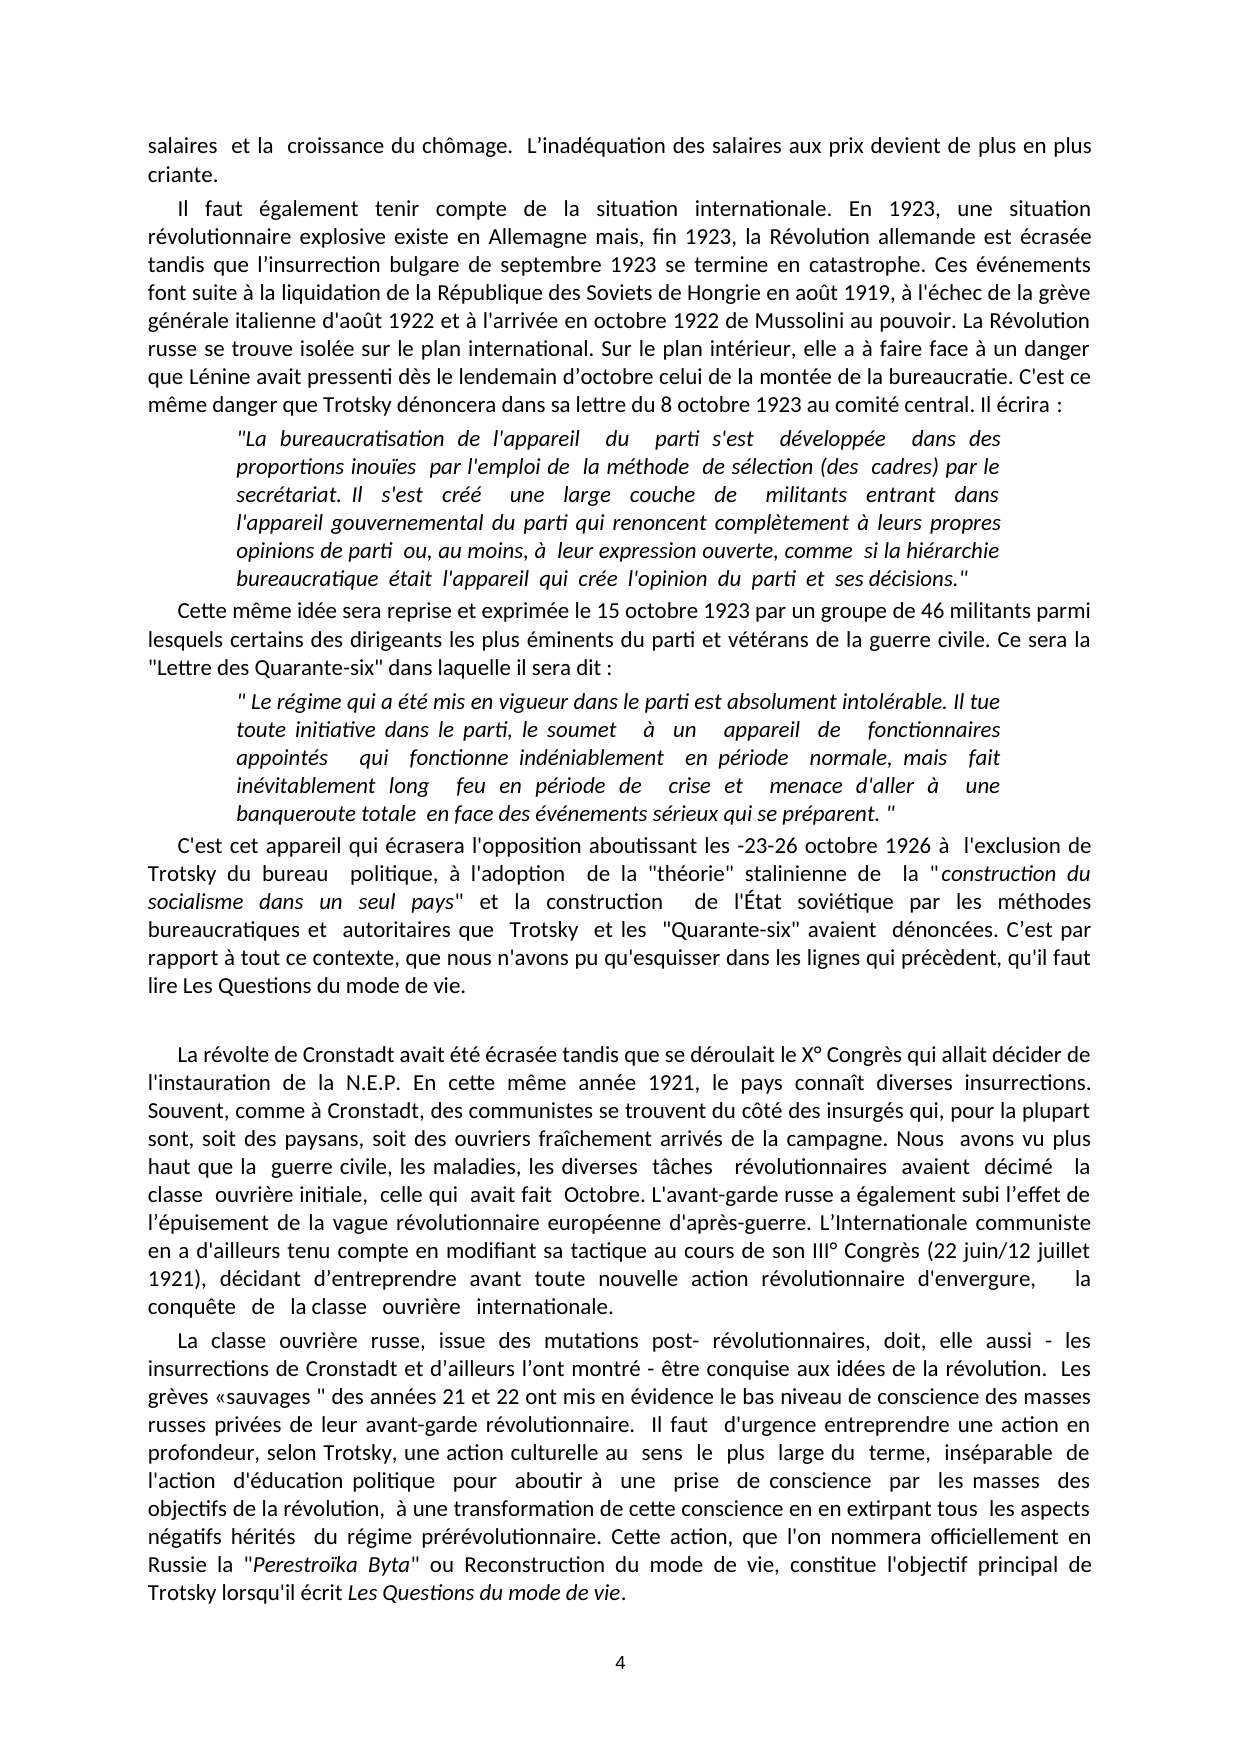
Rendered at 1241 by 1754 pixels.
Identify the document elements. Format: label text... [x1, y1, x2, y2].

text La révolte de Cronstadt avait été écrasée tandis que se déroulait le X° Congrès qui allait décider de l'instauration de la N.E.P. En cette même année 1921, le pays connaît diverses insurrections. Souvent, comme à Cronstadt, des communistes se trouvent du côté des insurgés qui, pour la plupart sont, soit des paysans, soit des ouvriers fraîchement arrivés de la campagne. Nous avons vu plus haut que la guerre civile, les maladies, les diverses tâches révolutionnaires avaient décimé la classe ouvrière initiale, celle qui avait fait Octobre. L'avant-garde russe a également subi l’effet de l’épuisement de la vague révolutionnaire européenne d'après-guerre. L’Internationale communiste en a d'ailleurs tenu compte en modifiant sa tactique au cours de son III° Congrès (22 juin/12 juillet 1921), décidant d’entreprendre avant toute nouvelle action révolutionnaire d'envergure, la conquête de la classe ouvrière internationale. [148, 1040, 1093, 1320]
text Il faut également tenir compte de la situation internationale. En 1923, une situation révolutionnaire explosive existe en Allemagne mais, fin 1923, la Révolution allemande est écrasée tandis que l’insurrection bulgare de septembre 1923 se termine en catastrophe. Ces événements font suite à la liquidation de la République des Soviets de Hongrie en août 1919, à l'échec de la grève générale italienne d'août 1922 et à l'arrivée en octobre 1922 de Mussolini au pouvoir. La Révolution russe se trouve isolée sur le plan international. Sur le plan intérieur, elle a à faire face à un danger que Lénine avait pressenti dès le lendemain d’octobre celui de la montée de la bureaucratie. C'est ce même danger que Trotsky dénoncera dans sa lettre du 8 octobre 1923 au comité central. Il écrira : [148, 194, 1093, 418]
text Cette même idée sera reprise et exprimée le 15 octobre 1923 par un groupe de 46 militants parmi lesquels certains des dirigeants les plus éminents du parti et vétérans de la guerre civile. Ce sera la "Lettre des Quarante-six" dans laquelle il sera dit : [148, 597, 1093, 681]
text C'est cet appareil qui écrasera l'opposition aboutissant les -23-26 octobre 1926 à l'exclusion de Trotsky du bureau politique, à l'adoption de la "théorie" stalinienne de la "construction du socialisme dans un seul pays" et la construction de l'État soviétique par les méthodes bureaucratiques et autoritaires que Trotsky et les "Quarante-six" avaient dénoncées. C’est par rapport à tout ce contexte, que nous n'avons pu qu'esquisser dans les lignes qui précèdent, qu'il faut lire Les Questions du mode de vie. [148, 831, 1093, 999]
text La classe ouvrière russe, issue des mutations post- révolutionnaires, doit, elle aussi - les insurrections de Cronstadt et d’ailleurs l’ont montré - être conquise aux idées de la révolution. Les grèves «sauvages " des années 21 et 22 ont mis en évidence le bas niveau de conscience des masses russes privées de leur avant-garde révolutionnaire. Il faut d'urgence entreprendre une action en profondeur, selon Trotsky, une action culturelle au sens le plus large du terme, inséparable de l'action d'éducation politique pour aboutir à une prise de conscience par les masses des objectifs de la révolution, à une transformation de cette conscience en en extirpant tous les aspects négatifs hérités du régime prérévolutionnaire. Cette action, que l'on nommera officiellement en Russie la "Perestroïka Byta" ou Reconstruction du mode de vie, constitue l'objectif principal de Trotsky lorsqu'il écrit Les Questions du mode de vie. [148, 1326, 1093, 1607]
text salaires et la croissance du chômage. L’inadéquation des salaires aux prix devient de plus en plus criante. [148, 132, 1093, 188]
text " Le régime qui a été mis en vigueur dans le parti est absolument intolérable. Il tue toute initiative dans le parti, le soumet à un appareil de fonctionnaires appointés qui fonctionne indéniablement en période normale, mais fait inévitablement long feu en période de crise et menace d'aller à une banqueroute totale en face des événements sérieux qui se préparent. " [236, 687, 1004, 827]
text "La bureaucratisation de l'appareil du parti s'est développée dans des proportions inouïes par l'emploi de la méthode de sélection (des cadres) par le secrétariat. Il s'est créé une large couche de militants entrant dans l'appareil gouvernemental du parti qui renoncent complètement à leurs propres opinions de parti ou, au moins, à leur expression ouverte, comme si la hiérarchie bureaucratique était l'appareil qui crée l'opinion du parti et ses décisions." [236, 424, 1004, 592]
